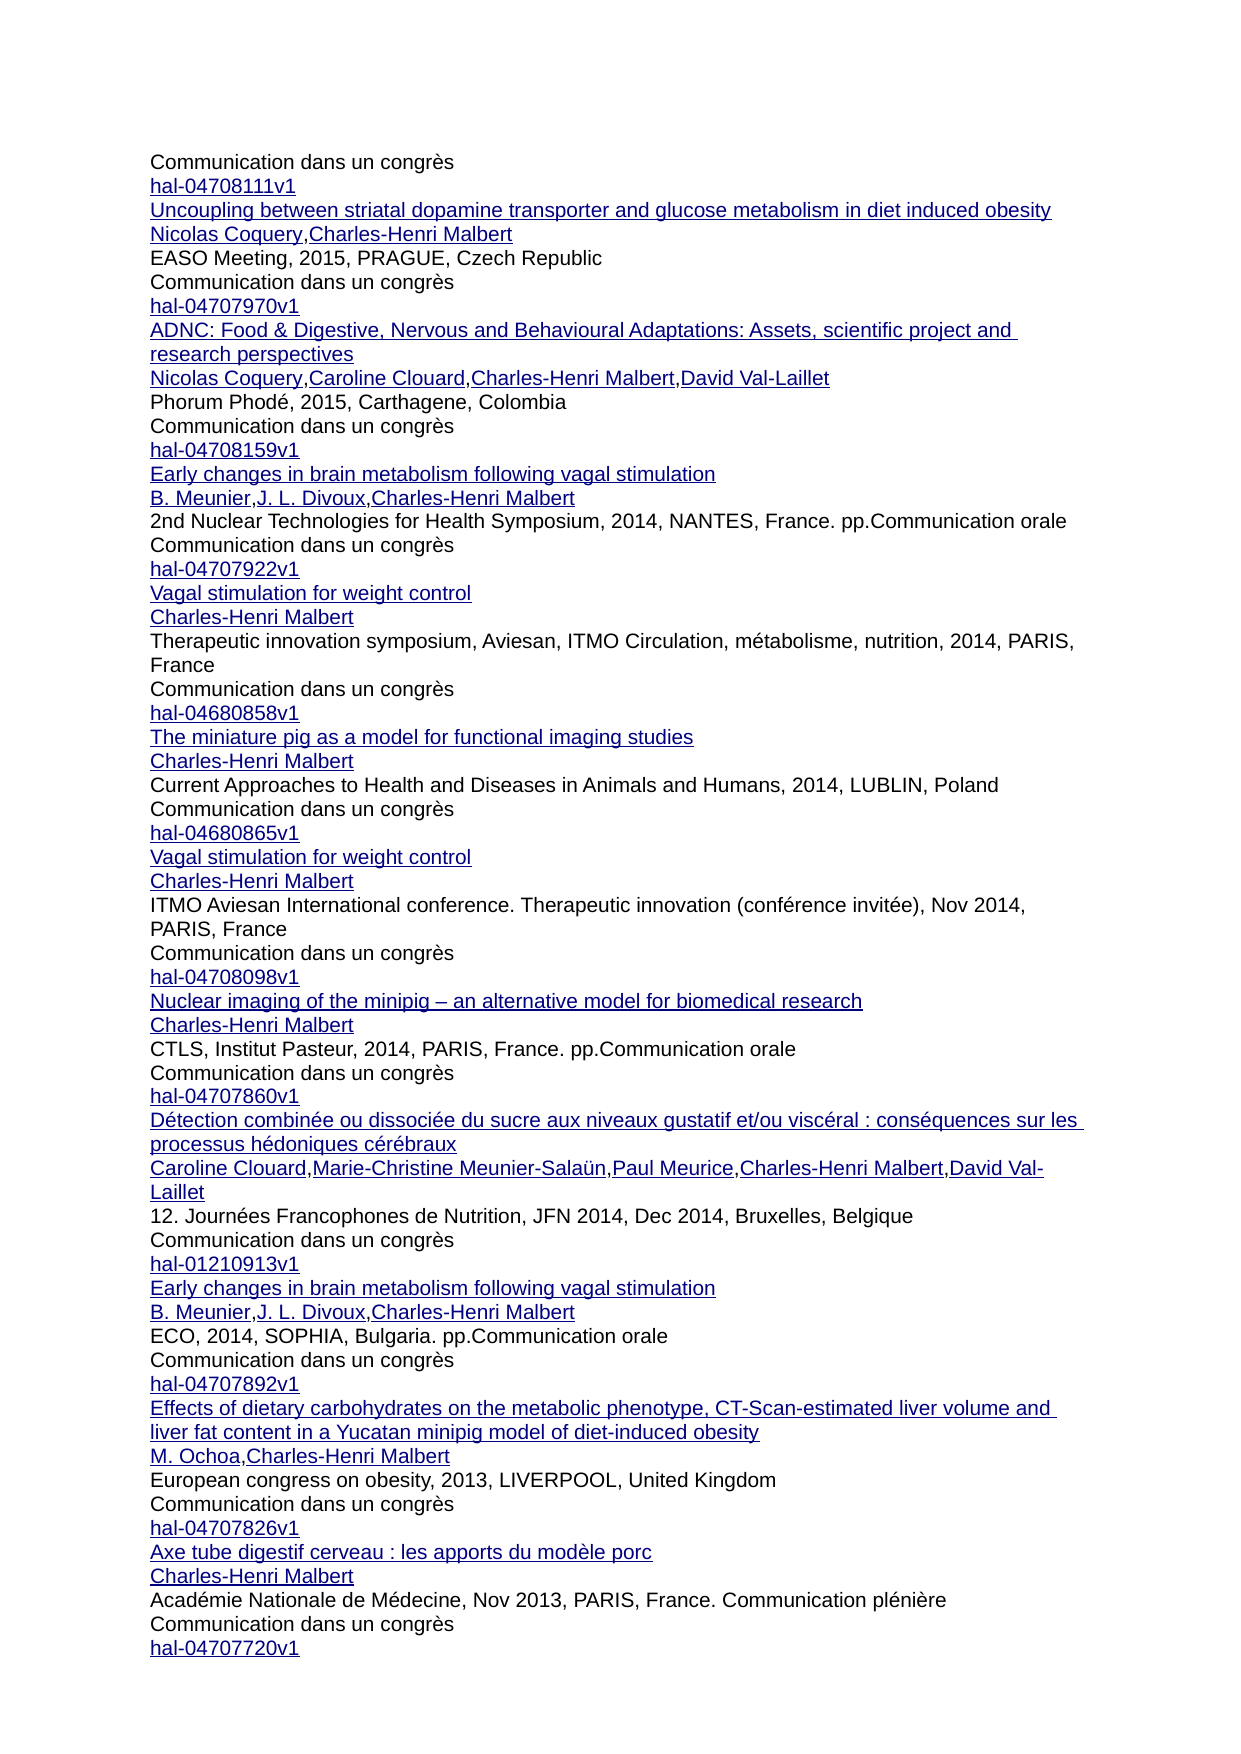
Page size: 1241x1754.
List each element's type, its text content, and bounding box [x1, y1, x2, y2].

table_cell Vagal stimulation for weight control Charles-Henri Malbert ITMO Aviesan International conference. Therapeutic innovation (conférence invitée), Nov 2014, PARIS, France Communication dans un congrès hal-04708098v1 [150, 845, 1090, 988]
table_cell Early changes in brain metabolism following vagal stimulation B. Meunier,J. L. Divoux,Charles-Henri Malbert ECO, 2014, SOPHIA, Bulgaria. pp.Communication orale Communication dans un congrès hal-04707892v1 [150, 1276, 1090, 1396]
table_cell Nuclear imaging of the minipig – an alternative model for biomedical research Charles-Henri Malbert CTLS, Institut Pasteur, 2014, PARIS, France. pp.Communication orale Communication dans un congrès hal-04707860v1 [150, 989, 1090, 1108]
table_cell Communication dans un congrès hal-04708111v1 [150, 150, 1090, 198]
table_cell Early changes in brain metabolism following vagal stimulation B. Meunier,J. L. Divoux,Charles-Henri Malbert 2nd Nuclear Technologies for Health Symposium, 2014, NANTES, France. pp.Communication orale Communication dans un congrès hal-04707922v1 [150, 461, 1090, 581]
table_cell Uncoupling between striatal dopamine transporter and glucose metabolism in diet induced obesity Nicolas Coquery,Charles-Henri Malbert EASO Meeting, 2015, PRAGUE, Czech Republic Communication dans un congrès hal-04707970v1 [150, 198, 1090, 318]
table_cell The miniature pig as a model for functional imaging studies Charles-Henri Malbert Current Approaches to Health and Diseases in Animals and Humans, 2014, LUBLIN, Poland Communication dans un congrès hal-04680865v1 [150, 725, 1090, 845]
table_cell Détection combinée ou dissociée du sucre aux niveaux gustatif et/ou viscéral : conséquences sur les processus hédoniques cérébraux Caroline Clouard,Marie-Christine Meunier-Salaün,Paul Meurice,Charles-Henri Malbert,David Val-Laillet 12. Journées Francophones de Nutrition, JFN 2014, Dec 2014, Bruxelles, Belgique Communication dans un congrès hal-01210913v1 [150, 1108, 1090, 1276]
table_cell Vagal stimulation for weight control Charles-Henri Malbert Therapeutic innovation symposium, Aviesan, ITMO Circulation, métabolisme, nutrition, 2014, PARIS, France Communication dans un congrès hal-04680858v1 [150, 581, 1090, 725]
table_cell Axe tube digestif cerveau : les apports du modèle porc Charles-Henri Malbert Académie Nationale de Médecine, Nov 2013, PARIS, France. Communication plénière Communication dans un congrès hal-04707720v1 [150, 1540, 1090, 1659]
table_cell Effects of dietary carbohydrates on the metabolic phenotype, CT-Scan-estimated liver volume and liver fat content in a Yucatan minipig model of diet-induced obesity M. Ochoa,Charles-Henri Malbert European congress on obesity, 2013, LIVERPOOL, United Kingdom Communication dans un congrès hal-04707826v1 [150, 1396, 1090, 1539]
table_cell ADNC: Food & Digestive, Nervous and Behavioural Adaptations: Assets, scientific project and research perspectives Nicolas Coquery,Caroline Clouard,Charles-Henri Malbert,David Val-Laillet Phorum Phodé, 2015, Carthagene, Colombia Communication dans un congrès hal-04708159v1 [150, 318, 1090, 461]
